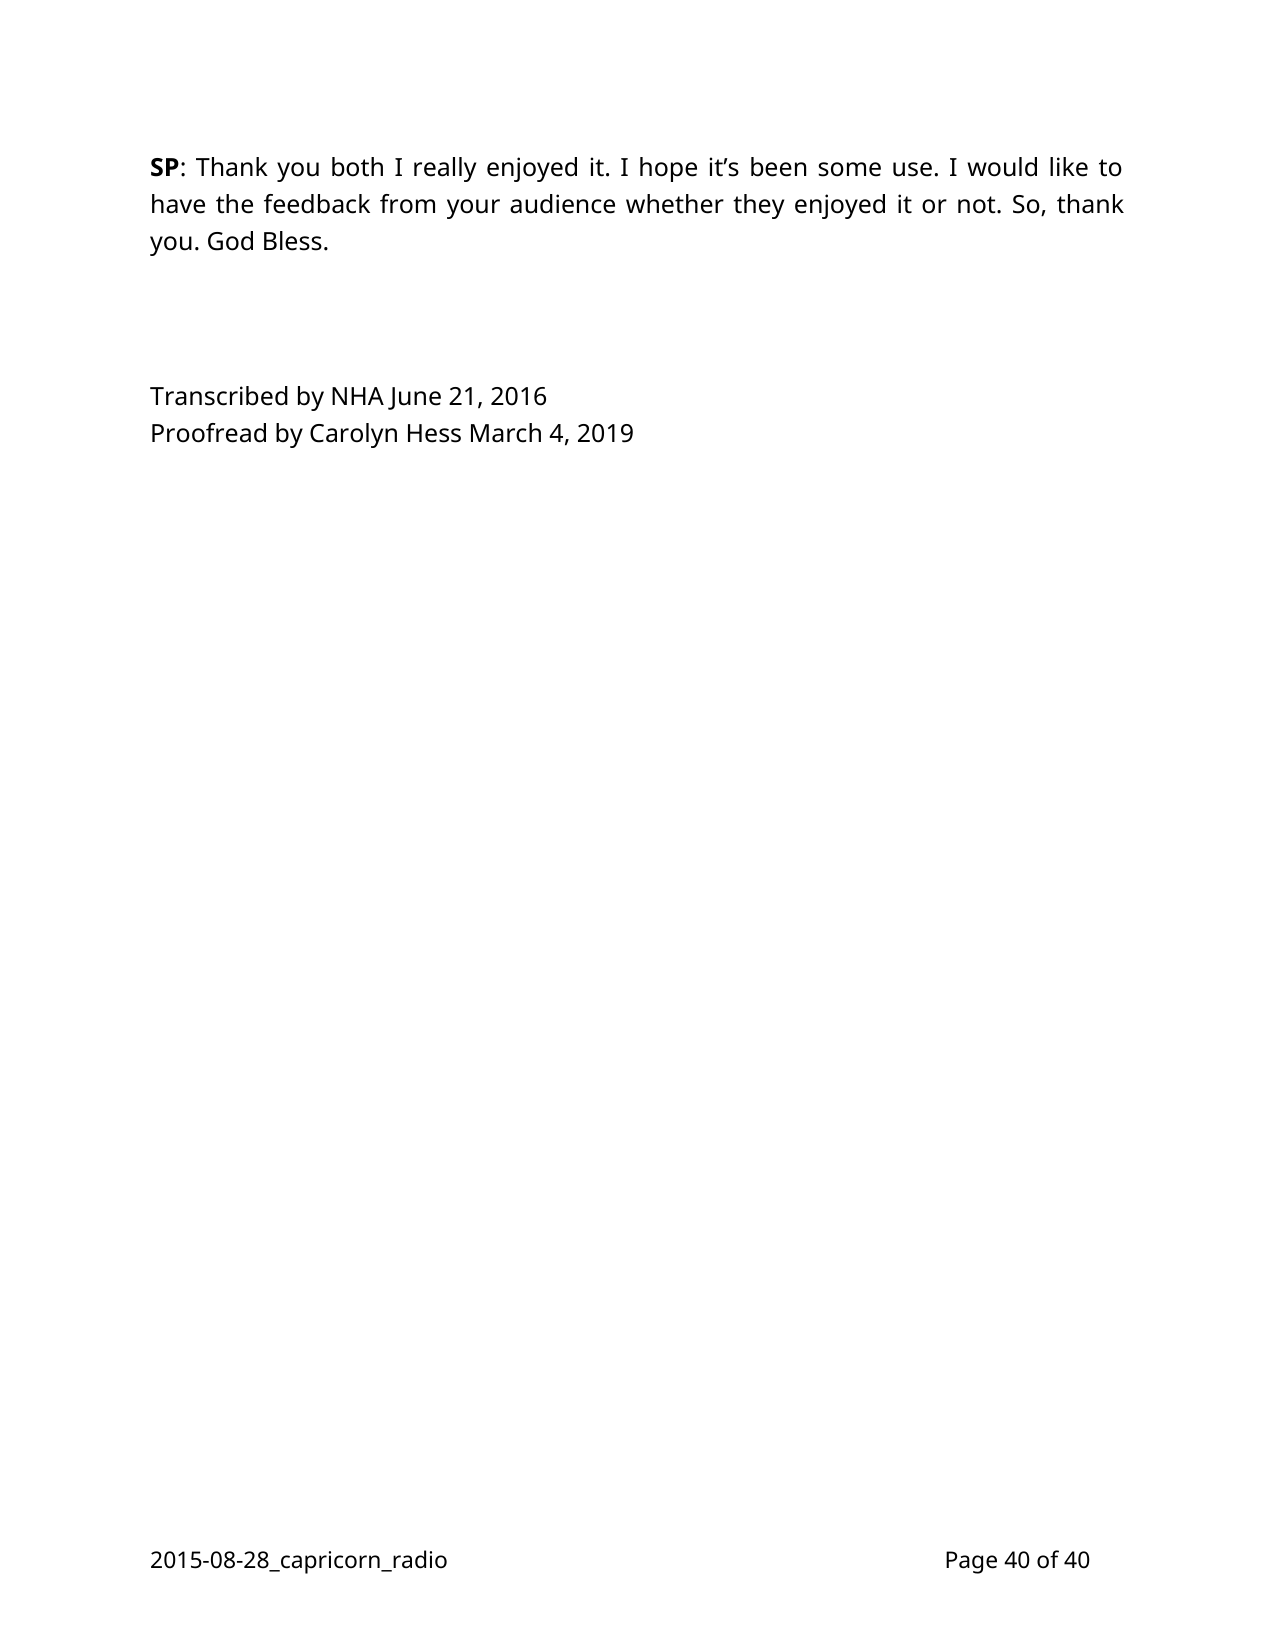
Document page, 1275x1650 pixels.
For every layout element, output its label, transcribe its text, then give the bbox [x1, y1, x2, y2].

text Transcribed by NHA June 21, 2016 [150, 379, 1125, 413]
text Proofread by Carolyn Hess March 4, 2019 [150, 416, 1125, 450]
text SP: Thank you both I really enjoyed it. I hope it’s been some use. I would like to have the feedback from your audience whether they enjoyed it or not. So, thank you. God Bless. [150, 150, 1125, 258]
